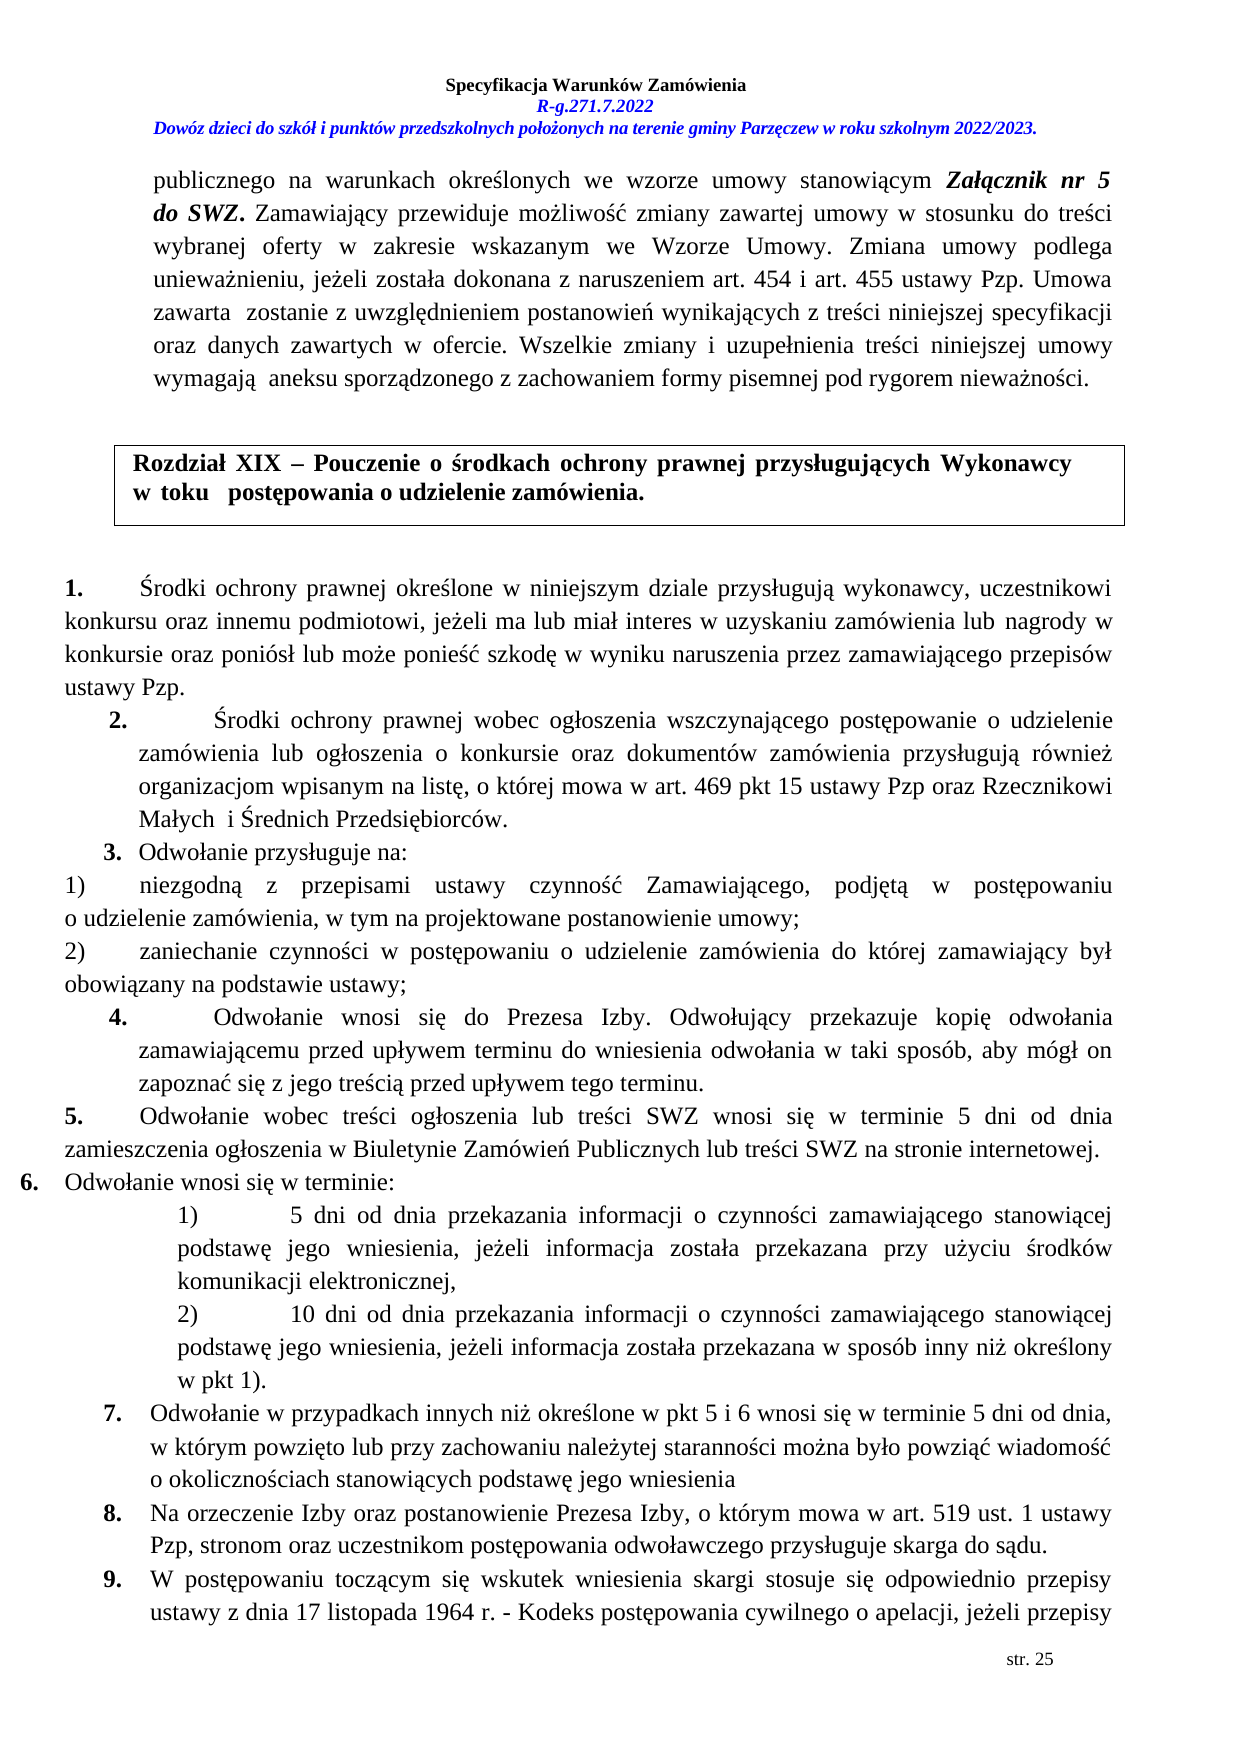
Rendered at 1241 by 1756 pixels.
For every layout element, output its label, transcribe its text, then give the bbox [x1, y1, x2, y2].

list publicznego na warunkach określonych we wzorze umowy stanowiącym Załącznik nr 5 do SWZ. Zamawiający przewiduje możliwość zmiany zawartej umowy w stosunku do treści wybranej oferty w zakresie wskazanym we Wzorze Umowy. Zmiana umowy podlega unieważnieniu, jeżeli została dokonana z naruszeniem art. 454 i art. 455 ustawy Pzp. Umowa zawarta zostanie z uwzględnieniem postanowień wynikających z treści niniejszej specyfikacji oraz danych zawartych w ofercie. Wszelkie zmiany i uzupełnienia treści niniejszej umowy wymagają aneksu sporządzonego z zachowaniem formy pisemnej pod rygorem nieważności. [153, 165, 1113, 392]
list Odwołanie wobec treści ogłoszenia lub treści SWZ wnosi się w terminie 5 dni od dnia zamieszczenia ogłoszenia w Biuletynie Zamówień Publicznych lub treści SWZ na stronie internetowej. [64, 1101, 1113, 1163]
list Odwołanie wnosi się do Prezesa Izby. Odwołujący przekazuje kopię odwołania zamawiającemu przed upływem terminu do wniesienia odwołania w taki sposób, aby mógł on zapoznać się z jego treścią przed upływem tego terminu. [109, 1002, 1113, 1097]
list Na orzeczenie Izby oraz postanowienie Prezesa Izby, o którym mowa w art. 519 ust. 1 ustawy Pzp, stronom oraz uczestnikom postępowania odwoławczego przysługuje skarga do sądu. [103, 1498, 1113, 1559]
list W postępowaniu toczącym się wskutek wniesienia skargi stosuje się odpowiednio przepisy ustawy z dnia 17 listopada 1964 r. - Kodeks postępowania cywilnego o apelacji, jeżeli przepisy [103, 1564, 1113, 1625]
list niezgodną z przepisami ustawy czynność Zamawiającego, podjętą w postępowaniu o udzielenie zamówienia, w tym na projektowane postanowienie umowy; [64, 870, 1113, 932]
list Odwołanie wnosi się w terminie: [20, 1167, 1113, 1196]
list Odwołanie w przypadkach innych niż określone w pkt 5 i 6 wnosi się w terminie 5 dni od dnia, w którym powzięto lub przy zachowaniu należytej staranności można było powziąć wiadomość o okolicznościach stanowiących podstawę jego wniesienia [103, 1398, 1113, 1493]
list Środki ochrony prawnej wobec ogłoszenia wszczynającego postępowanie o udzielenie zamówienia lub ogłoszenia o konkursie oraz dokumentów zamówienia przysługują również organizacjom wpisanym na listę, o której mowa w art. 469 pkt 15 ustawy Pzp oraz Rzecznikowi Małych i Średnich Przedsiębiorców. [109, 705, 1113, 833]
text Rozdział XIX – Pouczenie o środkach ochrony prawnej przysługujących Wykonawcy w toku postępowania o udzielenie zamówienia. [133, 448, 1124, 506]
list zaniechanie czynności w postępowaniu o udzielenie zamówienia do której zamawiający był obowiązany na podstawie ustawy; [64, 936, 1113, 998]
list Odwołanie przysługuje na: [103, 837, 1113, 866]
list 5 dni od dnia przekazania informacji o czynności zamawiającego stanowiącej podstawę jego wniesienia, jeżeli informacja została przekazana przy użyciu środków komunikacji elektronicznej, [177, 1200, 1113, 1295]
list Środki ochrony prawnej określone w niniejszym dziale przysługują wykonawcy, uczestnikowi konkursu oraz innemu podmiotowi, jeżeli ma lub miał interes w uzyskaniu zamówienia lub nagrody w konkursie oraz poniósł lub może ponieść szkodę w wyniku naruszenia przez zamawiającego przepisów ustawy Pzp. [64, 573, 1113, 701]
list 10 dni od dnia przekazania informacji o czynności zamawiającego stanowiącej podstawę jego wniesienia, jeżeli informacja została przekazana w sposób inny niż określony w pkt 1). [177, 1299, 1113, 1394]
